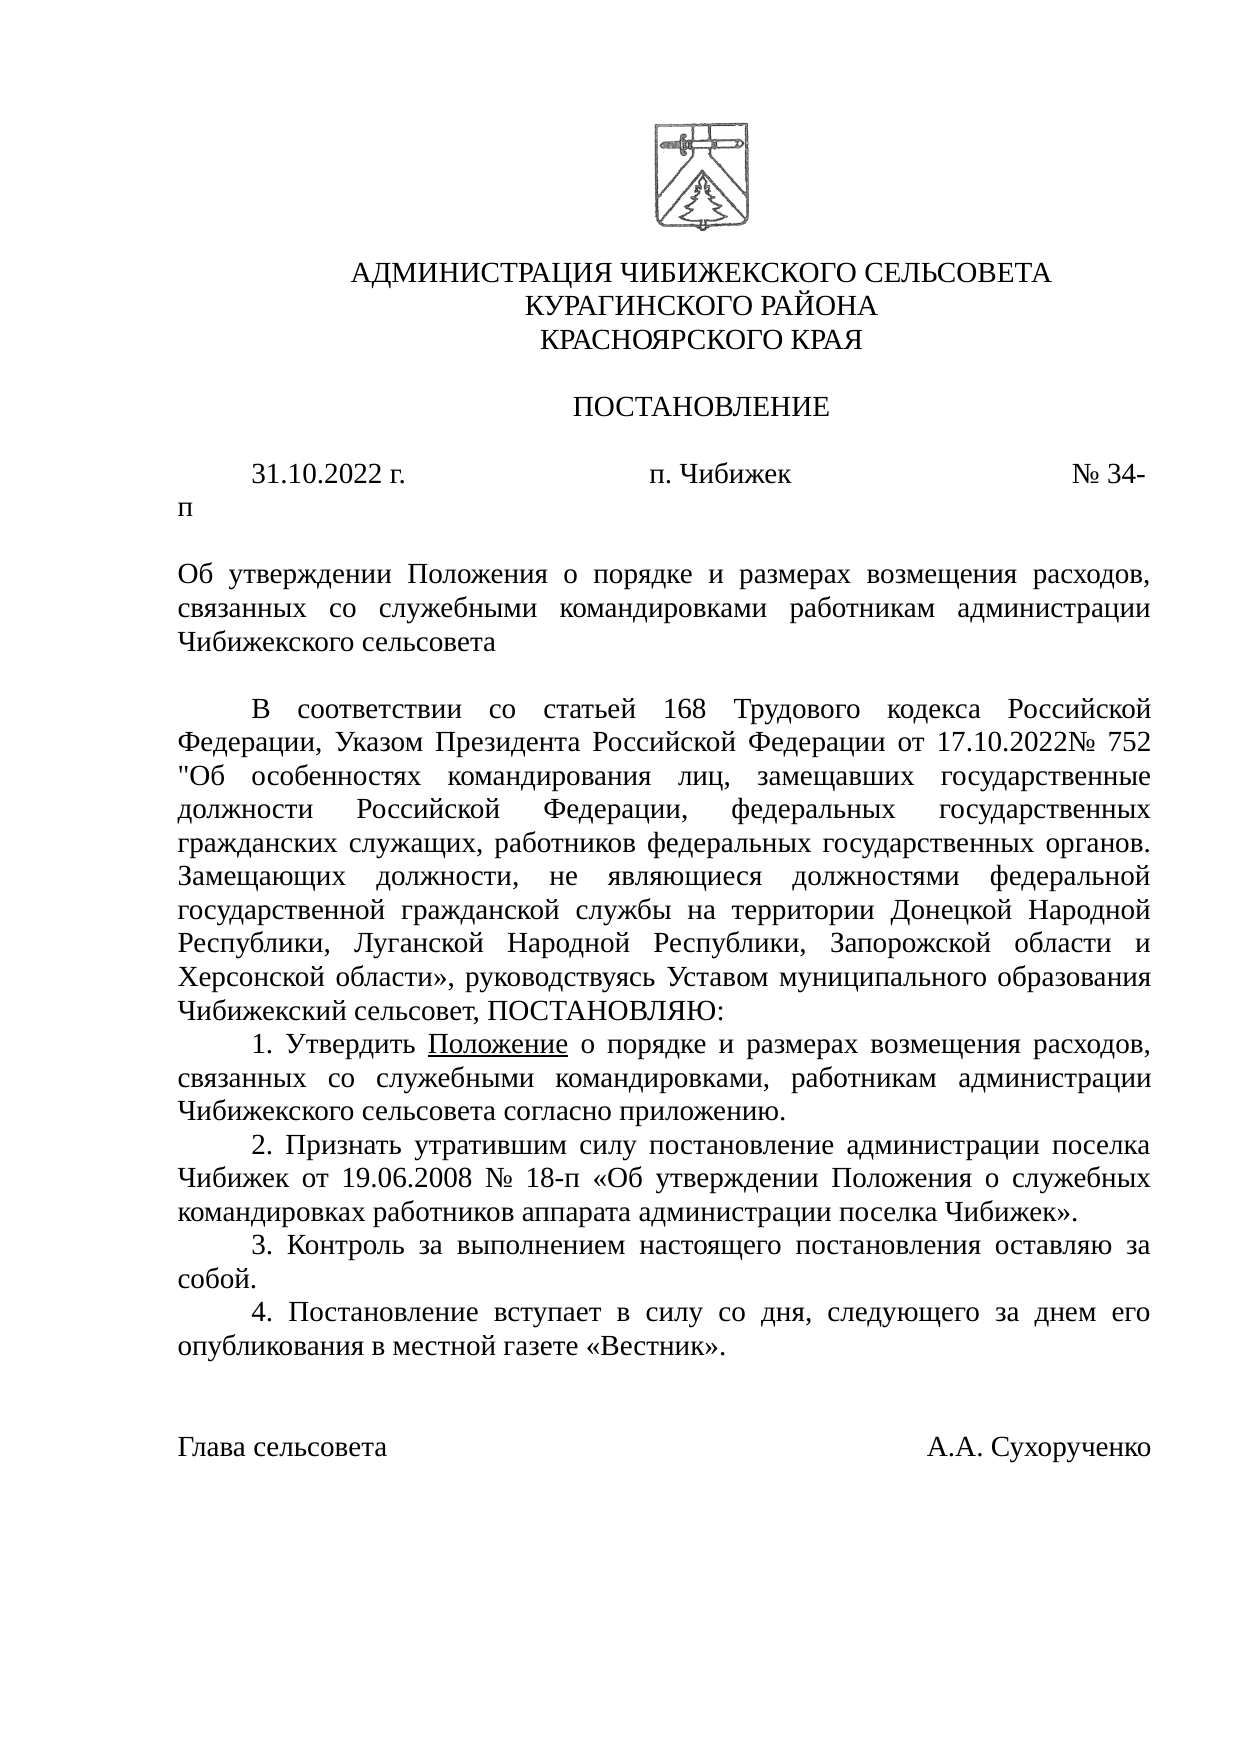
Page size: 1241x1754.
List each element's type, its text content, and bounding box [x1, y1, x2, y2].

text Глава сельсовета А.А. Сухорученко [177, 1429, 1152, 1462]
text 2. Признать утратившим силу постановление администрации поселка Чибижек от 19.06.2008 № 18-п «Об утверждении Положения о служебных командировках работников аппарата администрации поселка Чибижек». [177, 1127, 1152, 1227]
text Об утверждении Положения о порядке и размерах возмещения расходов, связанных со служебными командировками работникам администрации Чибижекского сельсовета [177, 557, 1152, 657]
text В соответствии со статьей 168 Трудового кодекса Российской Федерации, Указом Президента Российской Федерации от 17.10.2022№ 752 "Об особенностях командирования лиц, замещавших государственные должности Российской Федерации, федеральных государственных гражданских служащих, работников федеральных государственных органов. Замещающих должности, не являющиеся должностями федеральной государственной гражданской службы на территории Донецкой Народной Республики, Луганской Народной Республики, Запорожской области и Херсонской области», руководствуясь Уставом муниципального образования Чибижекский сельсовет, ПОСТАНОВЛЯЮ: [177, 691, 1152, 1026]
list ПОСТАНОВЛЕНИЕ [177, 389, 1152, 422]
text 1. Утвердить Положение о порядке и размерах возмещения расходов, связанных со служебными командировками, работникам администрации Чибижекского сельсовета согласно приложению. [177, 1026, 1152, 1127]
text 31.10.2022 г. п. Чибижек № 34-п [177, 456, 1152, 523]
list КРАСНОЯРСКОГО КРАЯ [177, 322, 1152, 355]
text 3. Контроль за выполнением настоящего постановления оставляю за собой. [177, 1227, 1152, 1294]
list КУРАГИНСКОГО РАЙОНА [177, 288, 1152, 322]
text 4. Постановление вступает в силу со дня, следующего за днем его опубликования в местной газете «Вестник». [177, 1294, 1152, 1362]
list АДМИНИСТРАЦИЯ ЧИБИЖЕКСКОГО СЕЛЬСОВЕТА [177, 255, 1152, 288]
